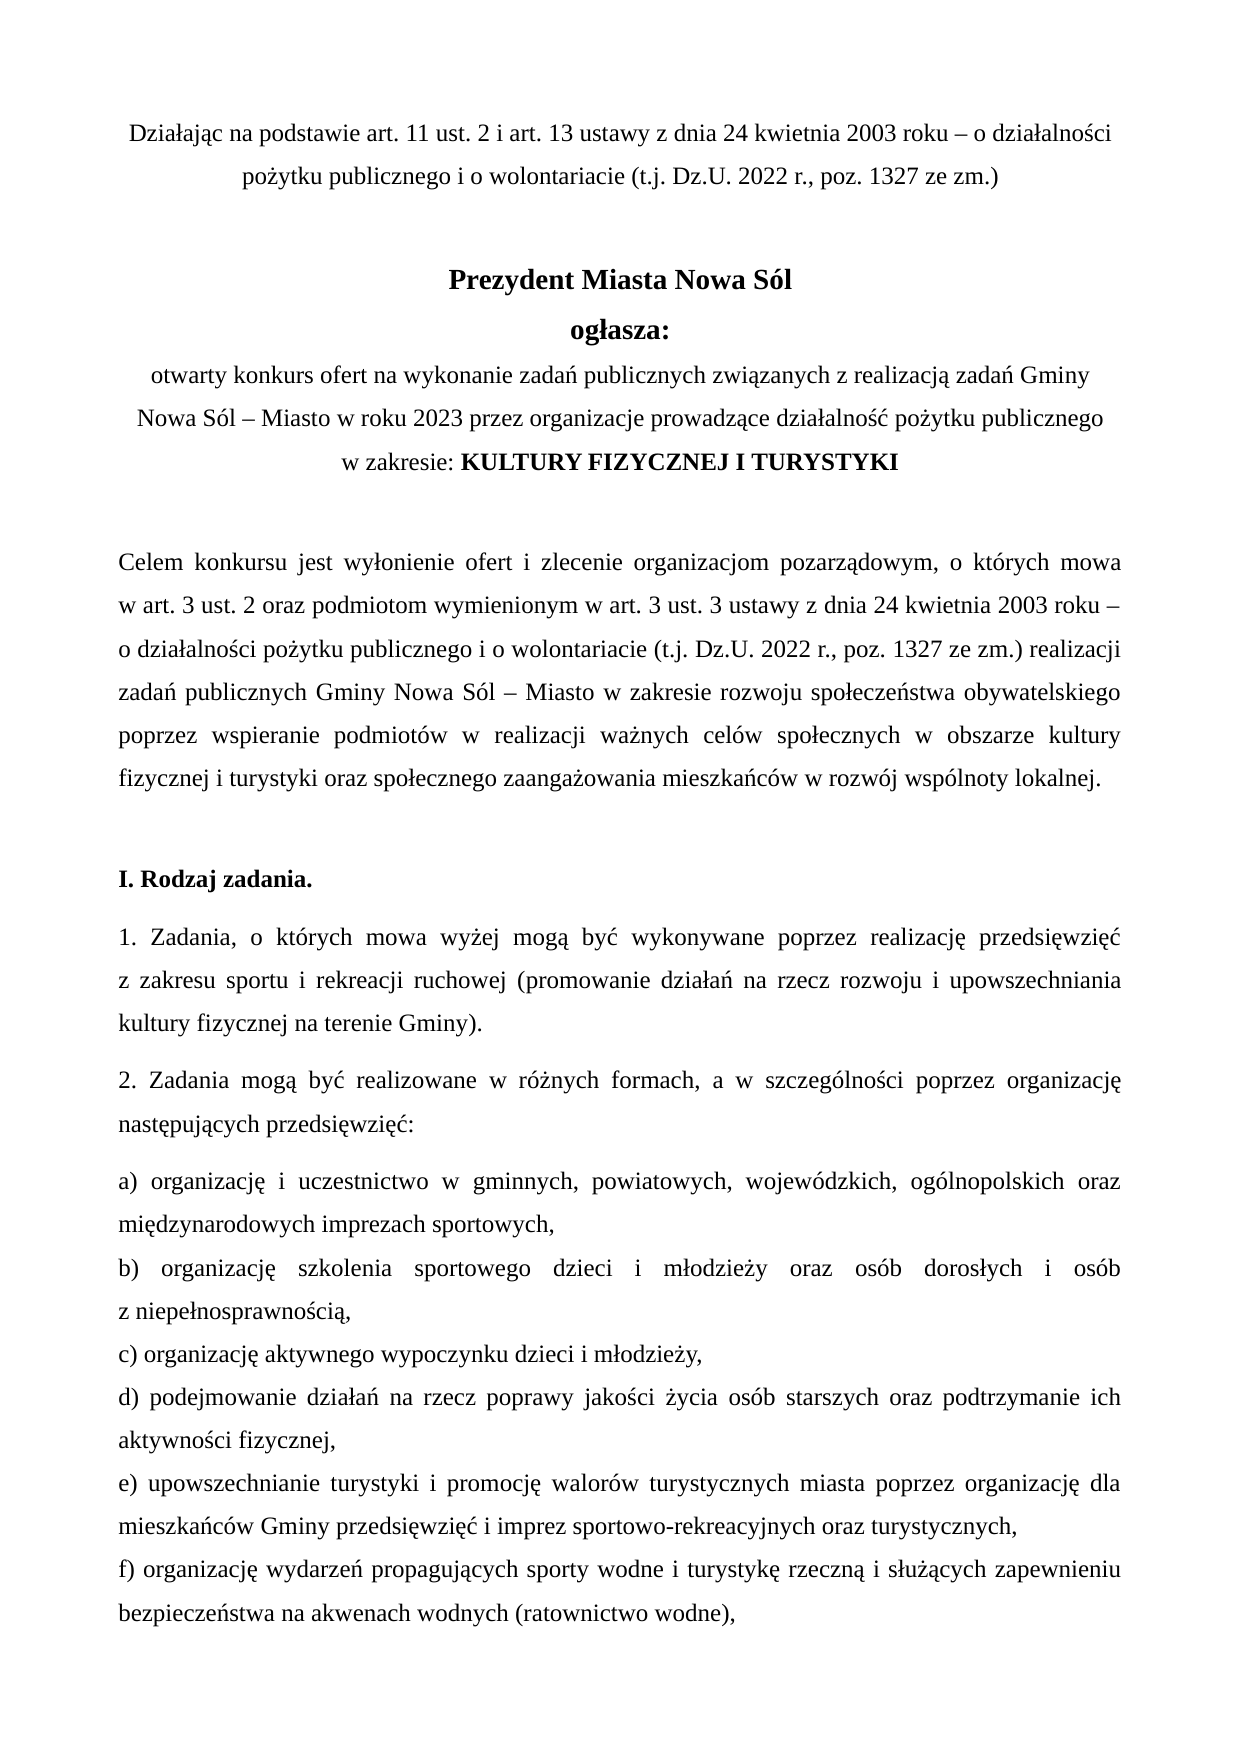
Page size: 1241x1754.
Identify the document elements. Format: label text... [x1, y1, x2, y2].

text Celem konkursu jest wyłonienie ofert i zlecenie organizacjom pozarządowym, o których mowa w art. 3 ust. 2 oraz podmiotom wymienionym w art. 3 ust. 3 ustawy z dnia 24 kwietnia 2003 roku – o działalności pożytku publicznego i o wolontariacie (t.j. Dz.U. 2022 r., poz. 1327 ze zm.) realizacji zadań publicznych Gminy Nowa Sól – Miasto w zakresie rozwoju społeczeństwa obywatelskiego poprzez wspieranie podmiotów w realizacji ważnych celów społecznych w obszarze kultury fizycznej i turystyki oraz społecznego zaangażowania mieszkańców w rozwój wspólnoty lokalnej. [118, 547, 1122, 792]
text I. Rodzaj zadania. [118, 864, 1122, 893]
text d) podejmowanie działań na rzecz poprawy jakości życia osób starszych oraz podtrzymanie ich aktywności fizycznej, [118, 1382, 1122, 1454]
text c) organizację aktywnego wypoczynku dzieci i młodzieży, [118, 1339, 1122, 1368]
text a) organizację i uczestnictwo w gminnych, powiatowych, wojewódzkich, ogólnopolskich oraz międzynarodowych imprezach sportowych, [118, 1166, 1122, 1238]
text Prezydent Miasta Nowa Sól ogłasza: otwarty konkurs ofert na wykonanie zadań publicznych związanych z realizacją zadań Gminy Nowa Sól – Miasto w roku 2023 przez organizacje prowadzące działalność pożytku publicznego w zakresie: KULTURY FIZYCZNEJ I TURYSTYKI [118, 262, 1122, 475]
text f) organizację wydarzeń propagujących sporty wodne i turystykę rzeczną i służących zapewnieniu bezpieczeństwa na akwenach wodnych (ratownictwo wodne), [118, 1554, 1122, 1626]
text 2. Zadania mogą być realizowane w różnych formach, a w szczególności poprzez organizację następujących przedsięwzięć: [118, 1066, 1122, 1137]
text e) upowszechnianie turystyki i promocję walorów turystycznych miasta poprzez organizację dla mieszkańców Gminy przedsięwzięć i imprez sportowo-rekreacyjnych oraz turystycznych, [118, 1468, 1122, 1540]
text b) organizację szkolenia sportowego dzieci i młodzieży oraz osób dorosłych i osób z niepełnosprawnością, [118, 1253, 1122, 1324]
text Działając na podstawie art. 11 ust. 2 i art. 13 ustawy z dnia 24 kwietnia 2003 roku – o działalności pożytku publicznego i o wolontariacie (t.j. Dz.U. 2022 r., poz. 1327 ze zm.) [118, 118, 1122, 233]
text 1. Zadania, o których mowa wyżej mogą być wykonywane poprzez realizację przedsięwzięć z zakresu sportu i rekreacji ruchowej (promowanie działań na rzecz rozwoju i upowszechniania kultury fizycznej na terenie Gminy). [118, 922, 1122, 1037]
